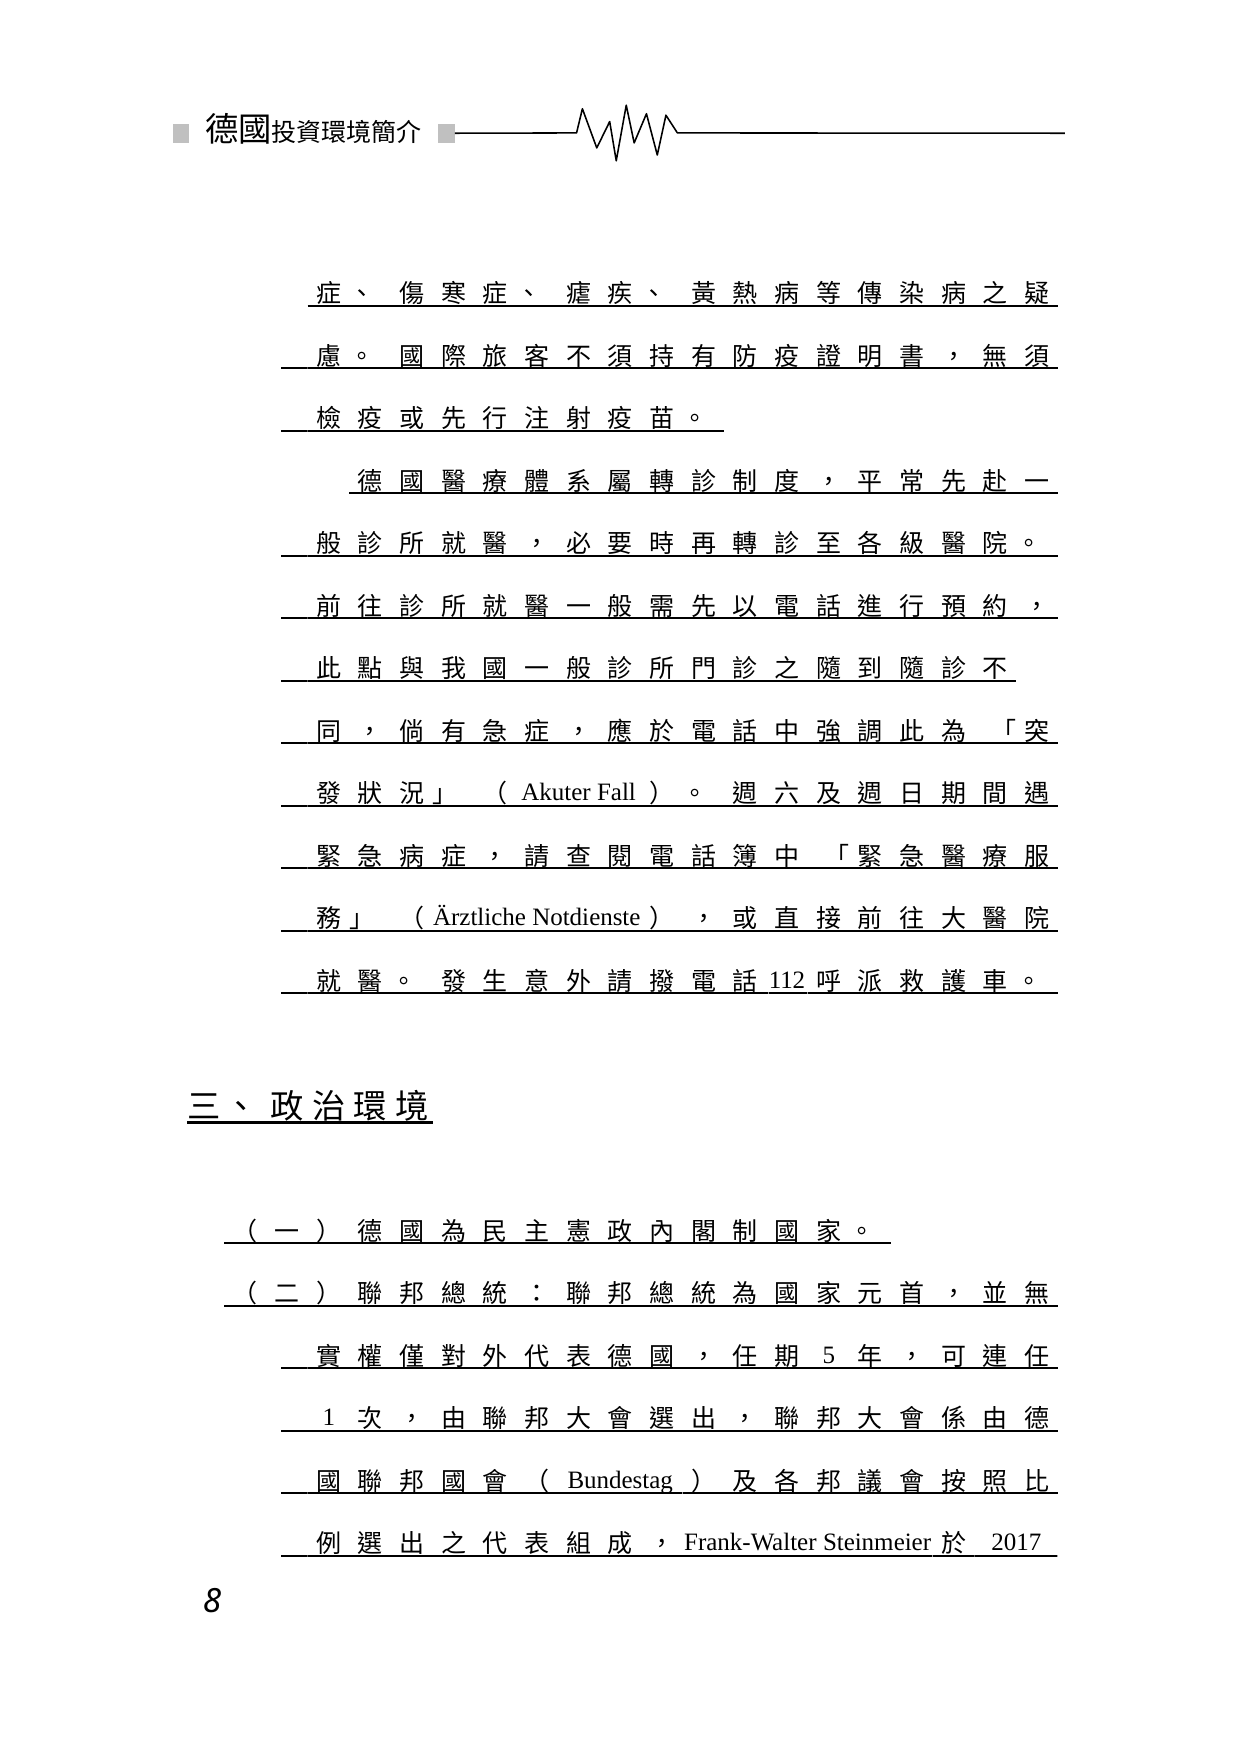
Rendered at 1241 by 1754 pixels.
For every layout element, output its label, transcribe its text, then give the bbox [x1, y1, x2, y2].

text 三、政治環境 [183, 1063, 1058, 1125]
text （二）聯邦總統：聯邦總統為國家元首，並無實權僅對外代表德國，任期5年，可連任1次，由聯邦大會選出，聯邦大會係由德國聯邦國會（Bundestag）及各邦議會按照比例選出之代表組成，Frank-Walter Steinmeier於2017 [207, 1250, 1058, 1563]
text [281, 994, 1058, 1000]
text 發狀況」（Akuter Fall）。週六及週日期間遇 [281, 744, 1058, 805]
text 緊急病症，請查閱電話簿中「緊急醫療服 [281, 807, 1058, 867]
text 症、傷寒症、瘧疾、黃熱病等傳染病之疑慮。國際旅客不須持有防疫證明書，無須 [281, 250, 1058, 367]
text 就醫。發生意外請撥電話112呼派救護車。 [281, 932, 1058, 992]
text （一）德國為民主憲政內閣制國家。 [207, 1188, 1058, 1250]
text 德國醫療體系屬轉診制度，平常先赴一般診所就醫，必要時再轉診至各級醫院。 [281, 438, 1058, 555]
text 此點與我國一般診所門診之隨到隨診不同，倘有急症，應於電話中強調此為「突 [281, 619, 1058, 742]
text 前往診所就醫一般需先以電話進行預約， [281, 557, 1058, 617]
text 檢疫或先行注射疫苗。 [281, 369, 1058, 438]
text 務」（Ärztliche Notdienste），或直接前往大醫院 [281, 869, 1058, 930]
